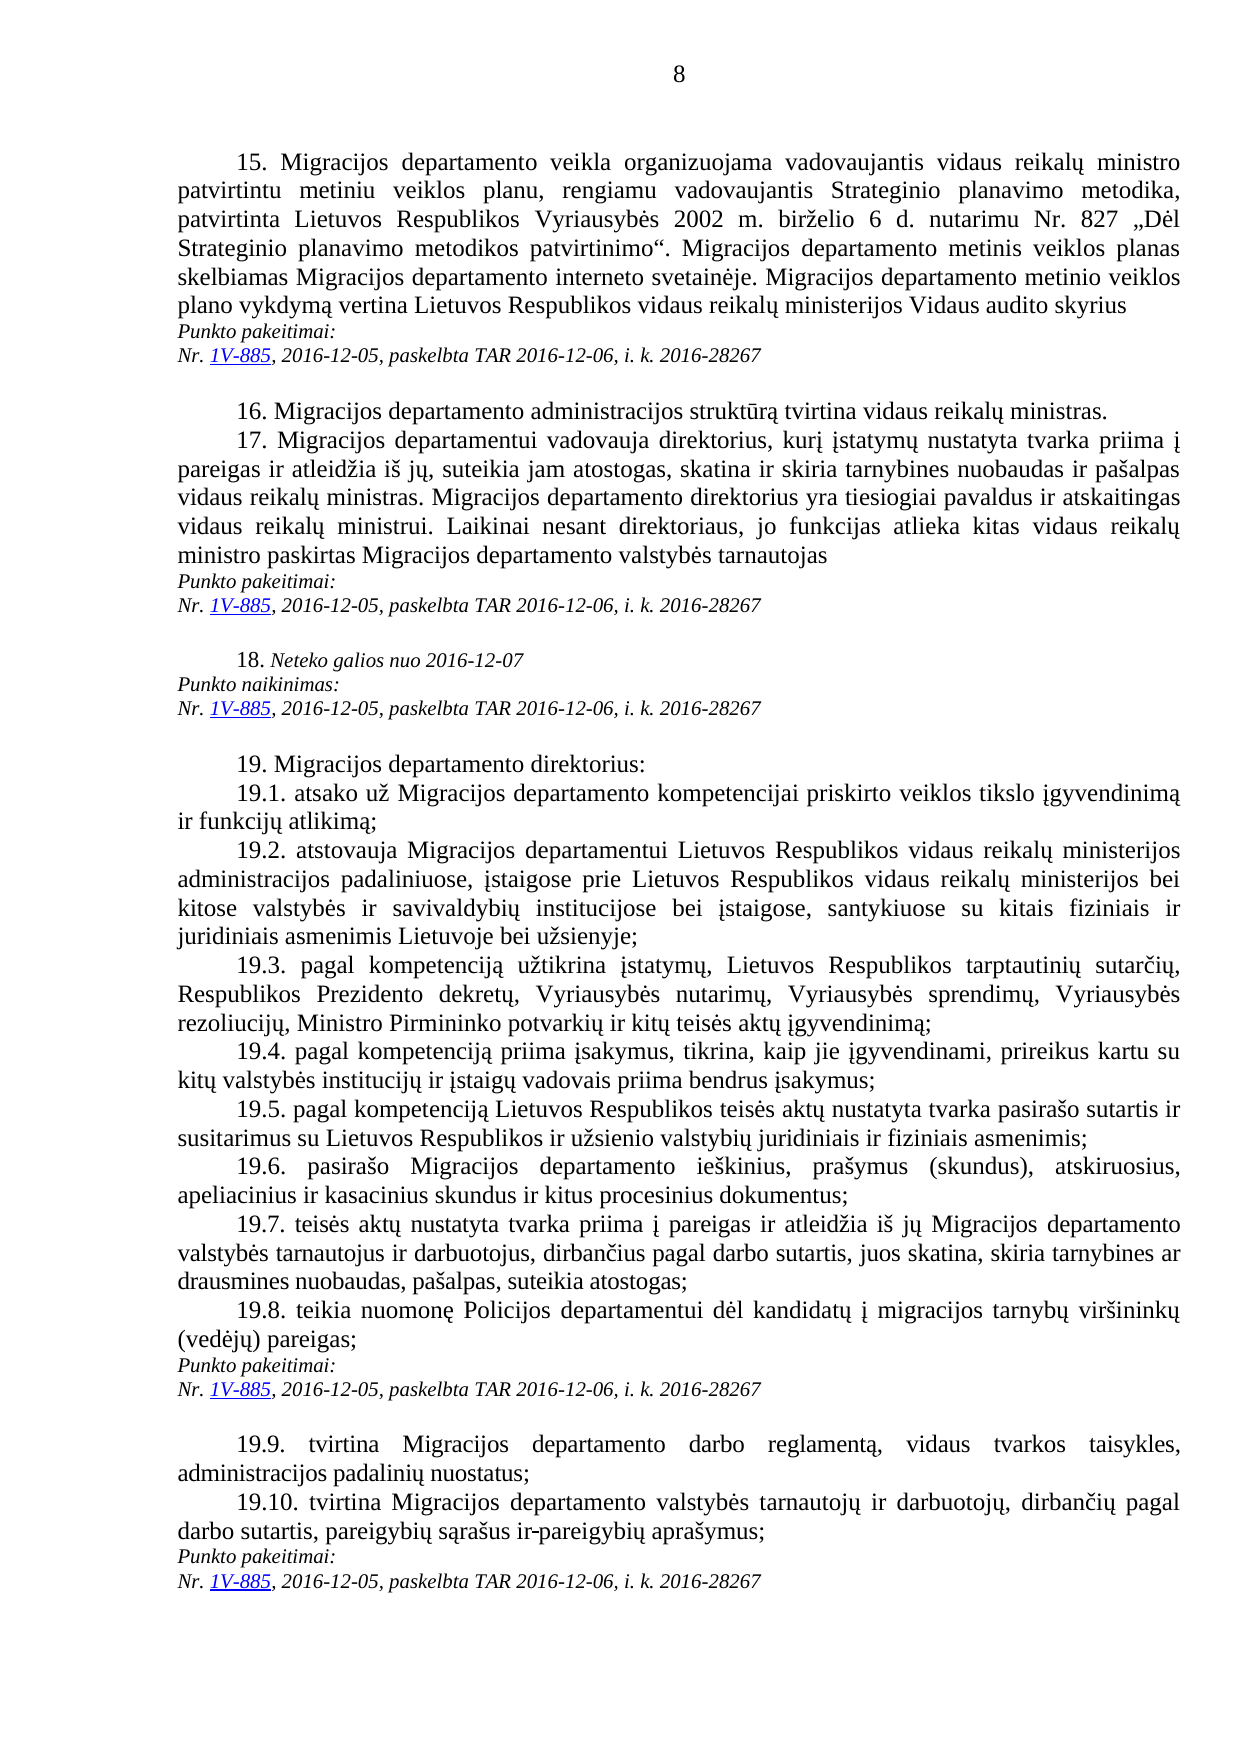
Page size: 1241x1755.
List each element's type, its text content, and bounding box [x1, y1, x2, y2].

text Punkto pakeitimai: [177, 1544, 1181, 1568]
text 19.8. teikia nuomonę Policijos departamentui dėl kandidatų į migracijos tarnybų viršininkų (vedėjų) pareigas; [177, 1295, 1181, 1353]
text Punkto naikinimas: [177, 672, 1181, 696]
text 19.4. pagal kompetenciją priima įsakymus, tikrina, kaip jie įgyvendinami, prireikus kartu su kitų valstybės institucijų ir įstaigų vadovais priima bendrus įsakymus; [177, 1036, 1181, 1094]
text 15. Migracijos departamento veikla organizuojama vadovaujantis vidaus reikalų ministro patvirtintu metiniu veiklos planu, rengiamu vadovaujantis Strateginio planavimo metodika, patvirtinta Lietuvos Respublikos Vyriausybės 2002 m. birželio 6 d. nutarimu Nr. 827 „Dėl Strateginio planavimo metodikos patvirtinimo“. Migracijos departamento metinis veiklos planas skelbiamas Migracijos departamento interneto svetainėje. Migracijos departamento metinio veiklos plano vykdymą vertina Lietuvos Respublikos vidaus reikalų ministerijos Vidaus audito skyrius [177, 147, 1181, 319]
text Punkto pakeitimai: [177, 1353, 1181, 1377]
text 19.1. atsako už Migracijos departamento kompetencijai priskirto veiklos tikslo įgyvendinimą ir funkcijų atlikimą; [177, 778, 1181, 835]
text 19.6. pasirašo Migracijos departamento ieškinius, prašymus (skundus), atskiruosius, apeliacinius ir kasacinius skundus ir kitus procesinius dokumentus; [177, 1151, 1181, 1209]
text 17. Migracijos departamentui vadovauja direktorius, kurį įstatymų nustatyta tvarka priima į pareigas ir atleidžia iš jų, suteikia jam atostogas, skatina ir skiria tarnybines nuobaudas ir pašalpas vidaus reikalų ministras. Migracijos departamento direktorius yra tiesiogiai pavaldus ir atskaitingas vidaus reikalų ministrui. Laikinai nesant direktoriaus, jo funkcijas atlieka kitas vidaus reikalų ministro paskirtas Migracijos departamento valstybės tarnautojas [177, 425, 1181, 569]
text Nr. 1V-885, 2016-12-05, paskelbta TAR 2016-12-06, i. k. 2016-28267 [177, 593, 1181, 617]
text 18. Neteko galios nuo 2016-12-07 [177, 646, 1181, 672]
text 19.3. pagal kompetenciją užtikrina įstatymų, Lietuvos Respublikos tarptautinių sutarčių, Respublikos Prezidento dekretų, Vyriausybės nutarimų, Vyriausybės sprendimų, Vyriausybės rezoliucijų, Ministro Pirmininko potvarkių ir kitų teisės aktų įgyvendinimą; [177, 950, 1181, 1036]
text Nr. 1V-885, 2016-12-05, paskelbta TAR 2016-12-06, i. k. 2016-28267 [177, 343, 1181, 367]
text Punkto pakeitimai: [177, 319, 1181, 343]
text 19.2. atstovauja Migracijos departamentui Lietuvos Respublikos vidaus reikalų ministerijos administracijos padaliniuose, įstaigose prie Lietuvos Respublikos vidaus reikalų ministerijos bei kitose valstybės ir savivaldybių institucijose bei įstaigose, santykiuose su kitais fiziniais ir juridiniais asmenimis Lietuvoje bei užsienyje; [177, 835, 1181, 950]
text 19.5. pagal kompetenciją Lietuvos Respublikos teisės aktų nustatyta tvarka pasirašo sutartis ir susitarimus su Lietuvos Respublikos ir užsienio valstybių juridiniais ir fiziniais asmenimis; [177, 1094, 1181, 1151]
text 19.10. tvirtina Migracijos departamento valstybės tarnautojų ir darbuotojų, dirbančių pagal darbo sutartis, pareigybių sąrašus ir pareigybių aprašymus; [177, 1487, 1181, 1544]
text 19. Migracijos departamento direktorius: [177, 749, 1181, 778]
text 19.7. teisės aktų nustatyta tvarka priima į pareigas ir atleidžia iš jų Migracijos departamento valstybės tarnautojus ir darbuotojus, dirbančius pagal darbo sutartis, juos skatina, skiria tarnybines ar drausmines nuobaudas, pašalpas, suteikia atostogas; [177, 1209, 1181, 1295]
text 19.9. tvirtina Migracijos departamento darbo reglamentą, vidaus tvarkos taisykles, administracijos padalinių nuostatus; [177, 1429, 1181, 1487]
text Nr. 1V-885, 2016-12-05, paskelbta TAR 2016-12-06, i. k. 2016-28267 [177, 696, 1181, 720]
text 16. Migracijos departamento administracijos struktūrą tvirtina vidaus reikalų ministras. [177, 396, 1181, 425]
text Punkto pakeitimai: [177, 569, 1181, 593]
text Nr. 1V-885, 2016-12-05, paskelbta TAR 2016-12-06, i. k. 2016-28267 [177, 1568, 1181, 1593]
text Nr. 1V-885, 2016-12-05, paskelbta TAR 2016-12-06, i. k. 2016-28267 [177, 1377, 1181, 1401]
